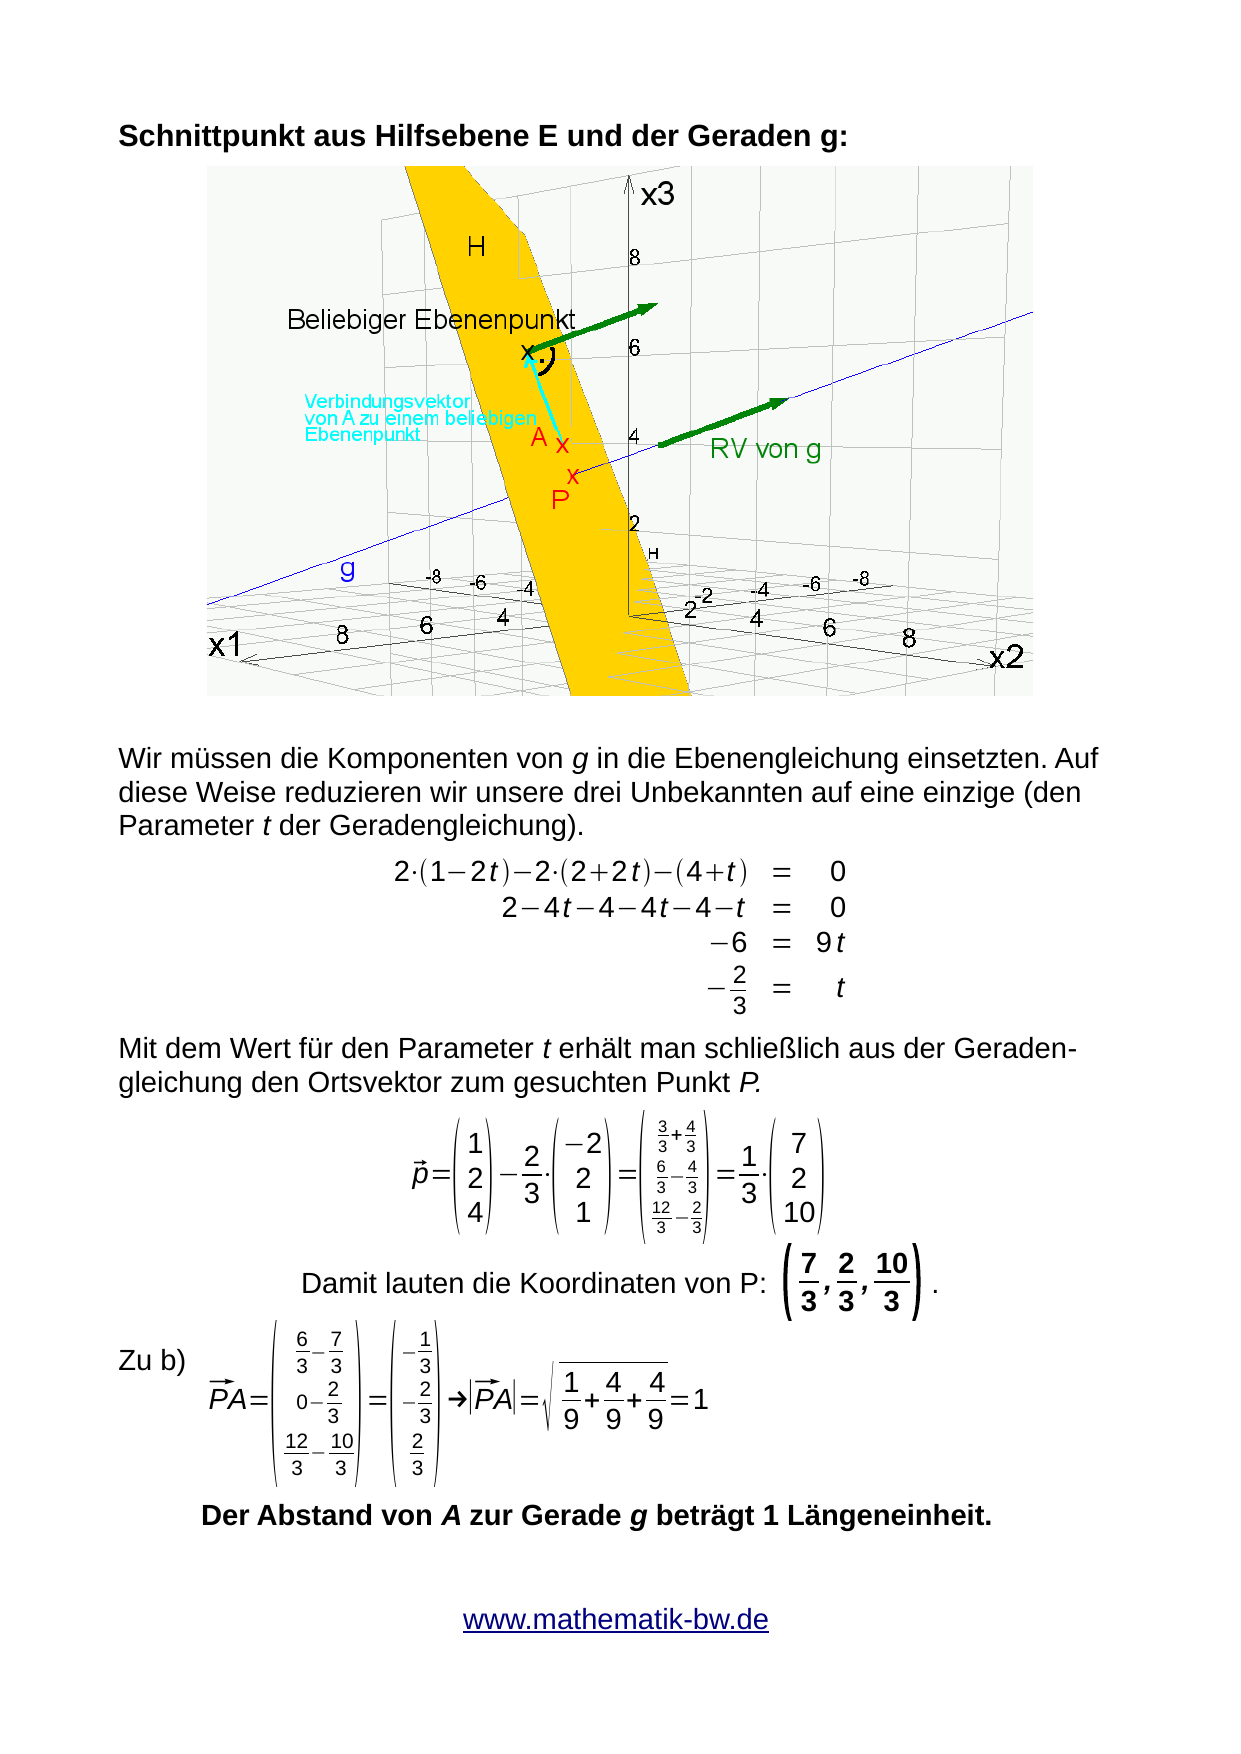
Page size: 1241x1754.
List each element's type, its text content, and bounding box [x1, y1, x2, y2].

text Zu b) [118, 1320, 1122, 1486]
text Mit dem Wert für den Parameter t erhält man schließlich aus der Geraden­gleichung den Ortsvektor zum gesuchten Punkt P. [118, 1031, 1122, 1098]
text Damit lauten die Koordinaten von P: . [788, 1244, 916, 1320]
subtitle Schnittpunkt aus Hilfsebene E und der Geraden g: [118, 118, 1129, 153]
text Damit lauten die Koordinaten von P: . [917, 1244, 1122, 1320]
picture [206, 166, 1034, 696]
text Damit lauten die Koordinaten von P: . [118, 1244, 787, 1320]
text Wir müssen die Komponenten von g in die Ebenengleichung einsetzten. Auf diese Weise reduzieren wir unsere drei Unbekannten auf eine einzige (den Parameter t der Geradengleichung). [118, 741, 1122, 842]
text Der Abstand von A zur Gerade g beträgt 1 Längeneinheit. [118, 1498, 1122, 1531]
